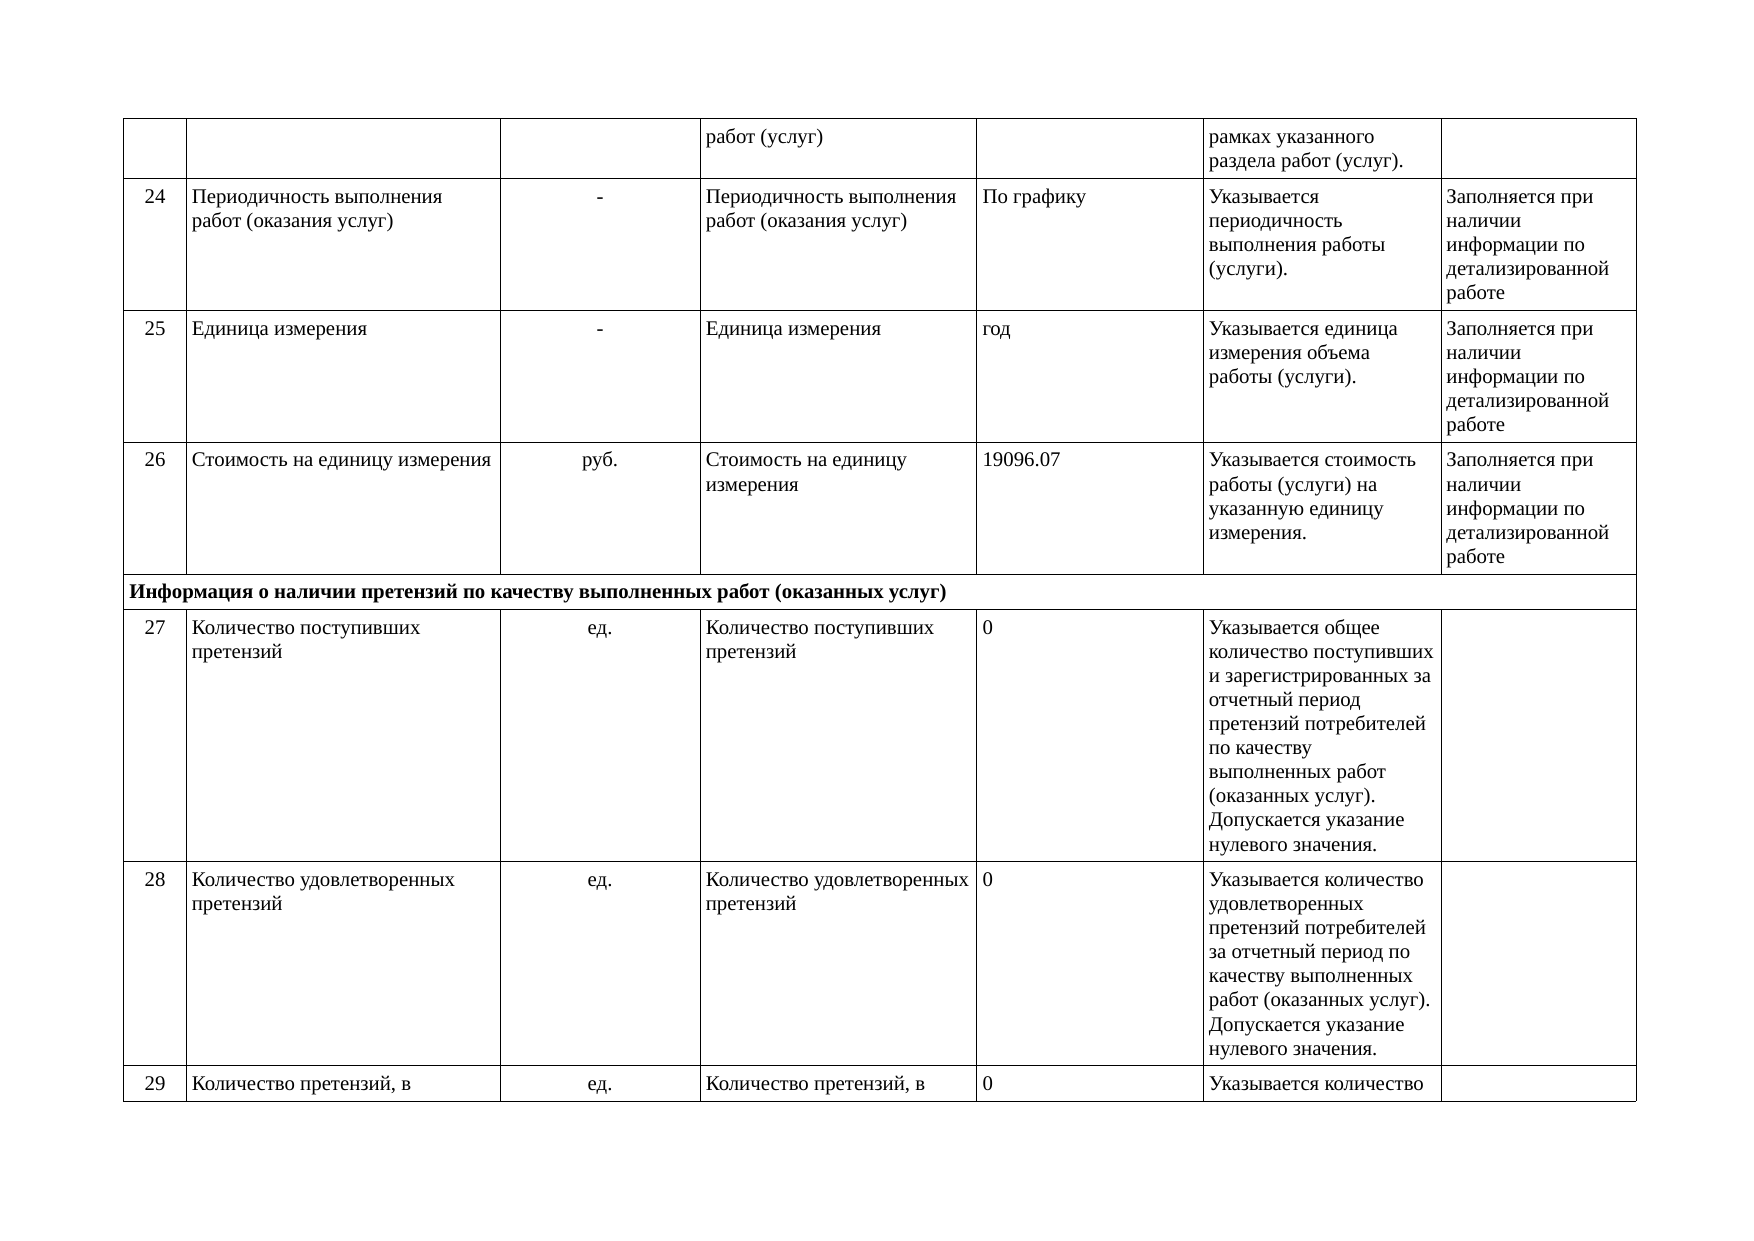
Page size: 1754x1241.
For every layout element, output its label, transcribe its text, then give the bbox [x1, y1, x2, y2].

table_cell ед. [501, 610, 700, 861]
table_cell 24 [124, 179, 186, 310]
table_cell Периодичность выполнения работ (оказания услуг) [187, 179, 500, 310]
table_cell Единица измерения [187, 311, 500, 442]
table_cell Указывается количество удовлетворенных претензий потребителей за отчетный период по качеству выполненных работ (оказанных услуг). Допускается указание нулевого значения. [1204, 862, 1441, 1065]
table_cell работ (услуг) [701, 119, 976, 178]
table_cell 0 [977, 610, 1203, 861]
table_cell По графику [977, 179, 1203, 310]
table_cell Заполняется при наличии информации по детализированной работе [1442, 179, 1636, 310]
table_cell [1442, 610, 1636, 861]
table_cell - [501, 119, 700, 178]
table_cell руб. [501, 443, 700, 573]
table_cell ед. [501, 1066, 700, 1101]
table_cell [1442, 862, 1636, 1065]
table_cell 27 [124, 610, 186, 861]
table_cell Количество поступивших претензий [701, 610, 976, 861]
table_cell Указывается периодичность выполнения работы (услуги). [1204, 179, 1441, 310]
table_cell [124, 119, 186, 178]
table_cell Количество удовлетворенных претензий [187, 862, 500, 1065]
table_cell Количество претензий, в [701, 1066, 976, 1101]
table_cell 25 [124, 311, 186, 442]
table_cell 26 [124, 443, 186, 573]
table_cell Указывается стоимость работы (услуги) на указанную единицу измерения. [1204, 443, 1441, 573]
table_cell 0 [977, 1066, 1203, 1101]
table_cell ед. [501, 862, 700, 1065]
table_cell Информация о наличии претензий по качеству выполненных работ (оказанных услуг) [124, 575, 1636, 609]
table_cell [977, 119, 1203, 178]
table_cell Количество поступивших претензий [187, 610, 500, 861]
table_cell [187, 119, 500, 178]
table_cell Единица измерения [701, 311, 976, 442]
table_cell Указывается количество [1204, 1066, 1441, 1101]
table_cell Указывается общее количество поступивших и зарегистрированных за отчетный период претензий потребителей по качеству выполненных работ (оказанных услуг). Допускается указание нулевого значения. [1204, 610, 1441, 861]
table_cell год [977, 311, 1203, 442]
table_cell 19096,07 [977, 443, 1203, 573]
table_cell [1442, 1066, 1636, 1101]
table_cell Стоимость на единицу измерения [701, 443, 976, 573]
table_cell - [501, 311, 700, 442]
table_cell Периодичность выполнения работ (оказания услуг) [701, 179, 976, 310]
table_cell Указывается единица измерения объема работы (услуги). [1204, 311, 1441, 442]
table_cell 28 [124, 862, 186, 1065]
table_cell 0 [977, 862, 1203, 1065]
table_cell Количество удовлетворенных претензий [701, 862, 976, 1065]
table_cell Заполняется при наличии информации по детализированной работе [1442, 443, 1636, 573]
table_cell Заполняется при наличии информации по детализированной работе [1442, 311, 1636, 442]
table_cell [1442, 119, 1636, 178]
table_cell 29 [124, 1066, 186, 1101]
table_cell Количество претензий, в [187, 1066, 500, 1101]
table_cell - [501, 179, 700, 310]
table_cell Стоимость на единицу измерения [187, 443, 500, 573]
table_cell рамках указанного раздела работ (услуг). [1204, 119, 1441, 178]
